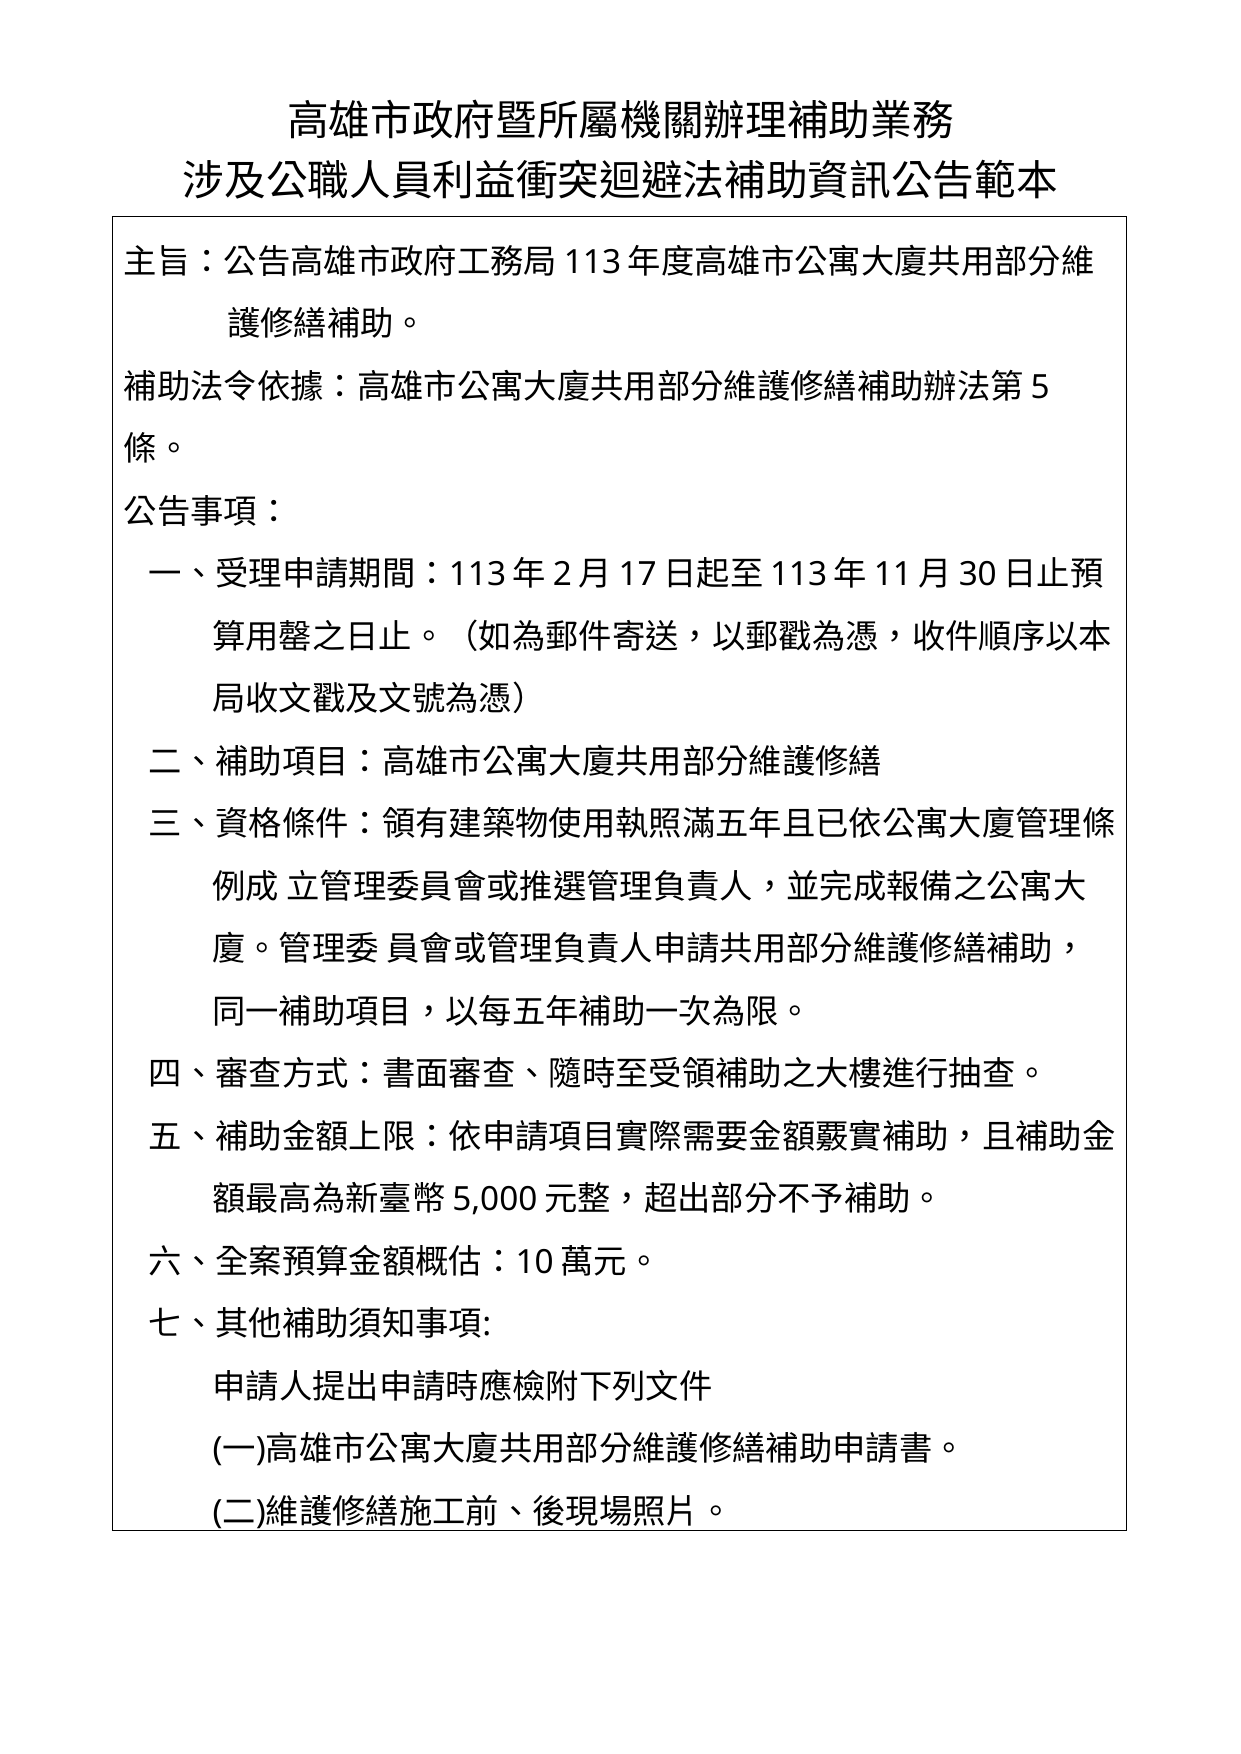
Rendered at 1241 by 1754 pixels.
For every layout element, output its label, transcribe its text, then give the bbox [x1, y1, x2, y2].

table_header 主旨：公告高雄市政府工務局113年度高雄市公寓大廈共用部分維護修繕補助。 補助法令依據：高雄市公寓大廈共用部分維護修繕補助辦法第5條。 公告事項： 一、受理申請期間：113年2月17日起至113年11月30日止預算用罄之日止。（如為郵件寄送，以郵戳為憑，收件順序以本局收文戳及文號為憑） 二、補助項目：高雄市公寓大廈共用部分維護修繕 三、資格條件：領有建築物使用執照滿五年且已依公寓大廈管理條例成 立管理委員會或推選管理負責人，並完成報備之公寓大廈。管理委 員會或管理負責人申請共用部分維護修繕補助，同一補助項目，以每五年補助一次為限。 四、審查方式：書面審查、隨時至受領補助之大樓進行抽查。 五、補助金額上限：依申請項目實際需要金額覈實補助，且補助金額最高為新臺幣5,000元整，超出部分不予補助。 六、全案預算金額概估：10萬元。 七、其他補助須知事項: 申請人提出申請時應檢附下列文件 (一)高雄市公寓大廈共用部分維護修繕補助申請書。 (二)維護修繕施工前、後現場照片。 [113, 217, 1126, 1529]
